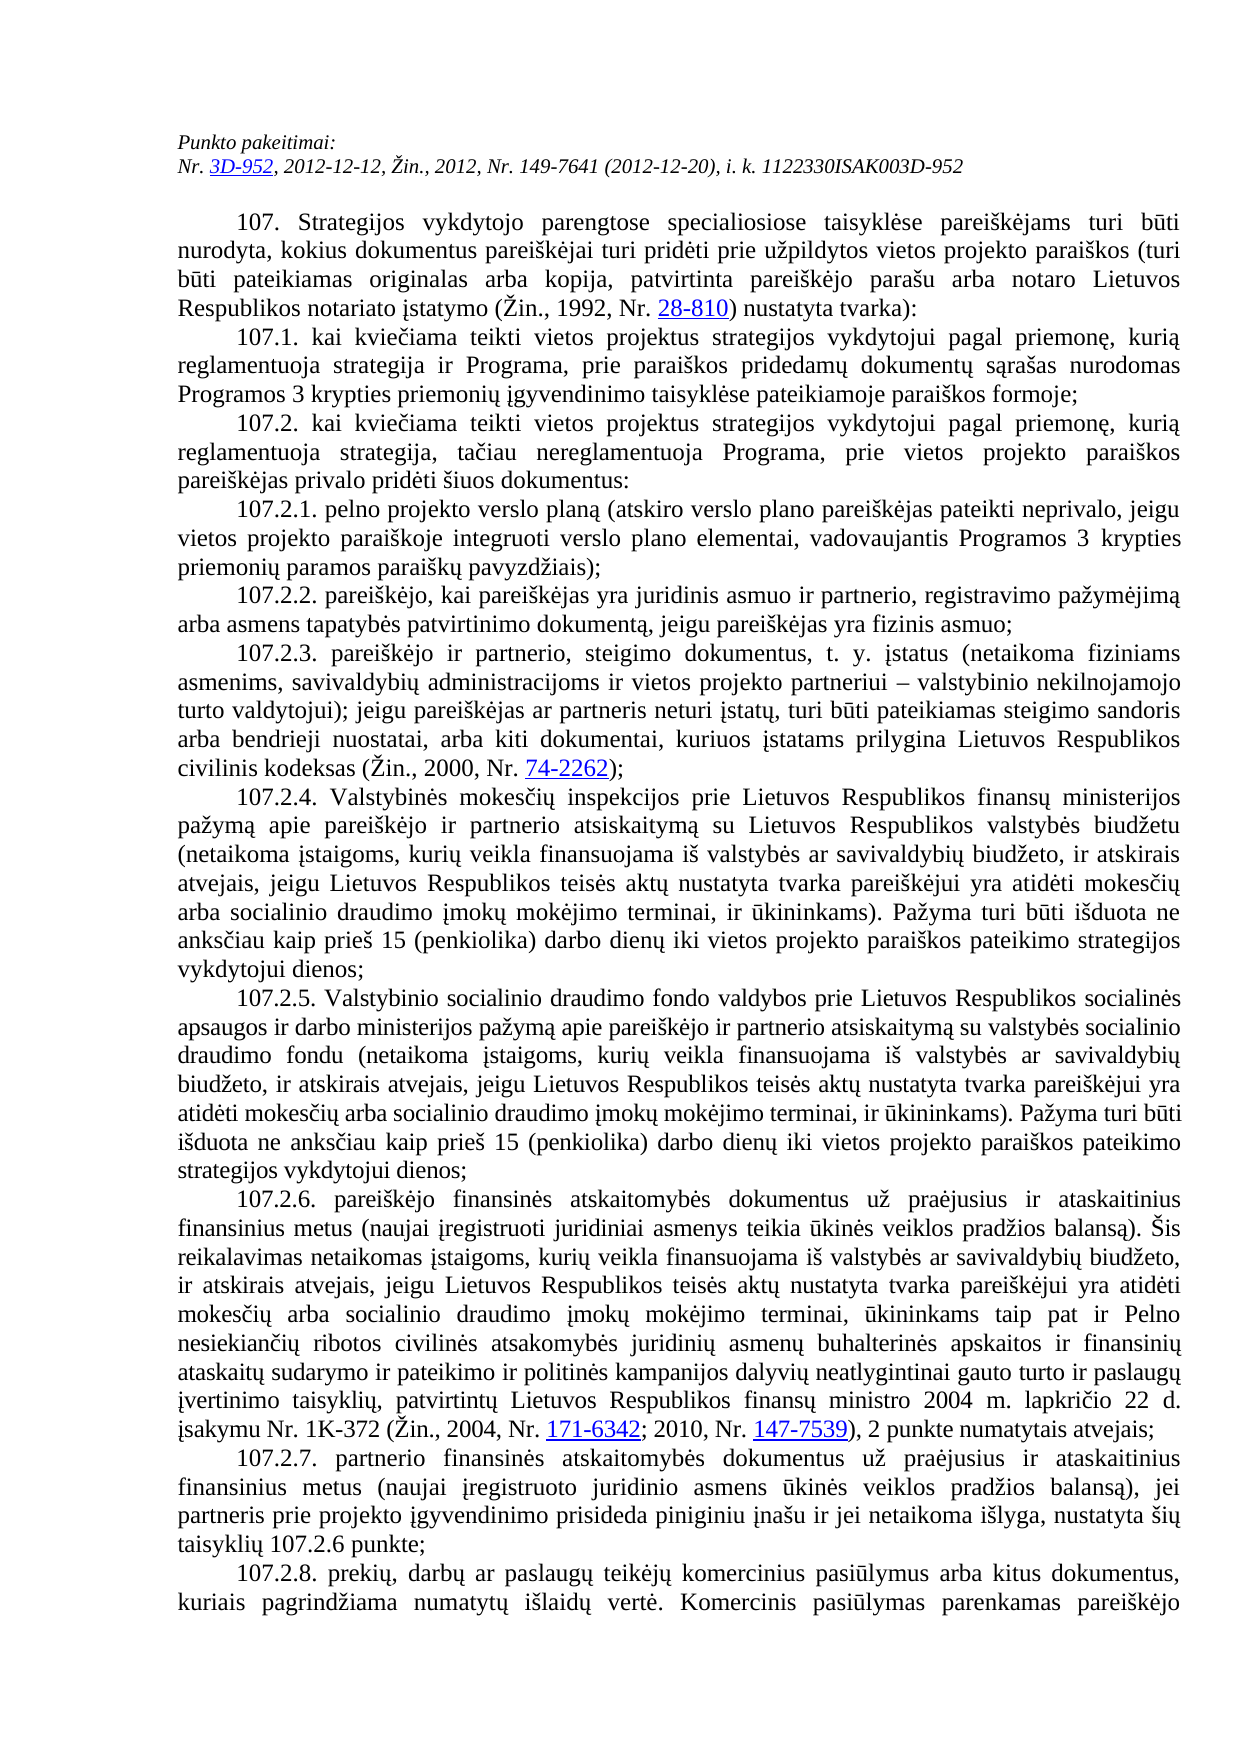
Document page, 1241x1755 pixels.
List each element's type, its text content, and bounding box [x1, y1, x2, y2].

text 107.2.3. pareiškėjo ir partnerio, steigimo dokumentus, t. y. įstatus (netaikoma fiziniams asmenims, savivaldybių administracijoms ir vietos projekto partneriui – valstybinio nekilnojamojo turto valdytojui); jeigu pareiškėjas ar partneris neturi įstatų, turi būti pateikiamas steigimo sandoris arba bendrieji nuostatai, arba kiti dokumentai, kuriuos įstatams prilygina Lietuvos Respublikos civilinis kodeksas (Žin., 2000, Nr. 74-2262); [177, 638, 1181, 782]
text 107.2. kai kviečiama teikti vietos projektus strategijos vykdytojui pagal priemonę, kurią reglamentuoja strategija, tačiau nereglamentuoja Programa, prie vietos projekto paraiškos pareiškėjas privalo pridėti šiuos dokumentus: [177, 408, 1181, 494]
text 107.2.2. pareiškėjo, kai pareiškėjas yra juridinis asmuo ir partnerio, registravimo pažymėjimą arba asmens tapatybės patvirtinimo dokumentą, jeigu pareiškėjas yra fizinis asmuo; [177, 581, 1181, 638]
text 107.2.1. pelno projekto verslo planą (atskiro verslo plano pareiškėjas pateikti neprivalo, jeigu vietos projekto paraiškoje integruoti verslo plano elementai, vadovaujantis Programos 3 krypties priemonių paramos paraiškų pavyzdžiais); [177, 494, 1181, 581]
text 107.2.6. pareiškėjo finansinės atskaitomybės dokumentus už praėjusius ir ataskaitinius finansinius metus (naujai įregistruoti juridiniai asmenys teikia ūkinės veiklos pradžios balansą). Šis reikalavimas netaikomas įstaigoms, kurių veikla finansuojama iš valstybės ar savivaldybių biudžeto, ir atskirais atvejais, jeigu Lietuvos Respublikos teisės aktų nustatyta tvarka pareiškėjui yra atidėti mokesčių arba socialinio draudimo įmokų mokėjimo terminai, ūkininkams taip pat ir Pelno nesiekiančių ribotos civilinės atsakomybės juridinių asmenų buhalterinės apskaitos ir finansinių ataskaitų sudarymo ir pateikimo ir politinės kampanijos dalyvių neatlygintinai gauto turto ir paslaugų įvertinimo taisyklių, patvirtintų Lietuvos Respublikos finansų ministro 2004 m. lapkričio 22 d. įsakymu Nr. 1K-372 (Žin., 2004, Nr. 171-6342; 2010, Nr. 147-7539), 2 punkte numatytais atvejais; [177, 1184, 1181, 1443]
text 107.2.5. Valstybinio socialinio draudimo fondo valdybos prie Lietuvos Respublikos socialinės apsaugos ir darbo ministerijos pažymą apie pareiškėjo ir partnerio atsiskaitymą su valstybės socialinio draudimo fondu (netaikoma įstaigoms, kurių veikla finansuojama iš valstybės ar savivaldybių biudžeto, ir atskirais atvejais, jeigu Lietuvos Respublikos teisės aktų nustatyta tvarka pareiškėjui yra atidėti mokesčių arba socialinio draudimo įmokų mokėjimo terminai, ir ūkininkams). Pažyma turi būti išduota ne anksčiau kaip prieš 15 (penkiolika) darbo dienų iki vietos projekto paraiškos pateikimo strategijos vykdytojui dienos; [177, 983, 1181, 1184]
text 107.2.8. prekių, darbų ar paslaugų teikėjų komercinius pasiūlymus arba kitus dokumentus, kuriais pagrindžiama numatytų išlaidų vertė. Komercinis pasiūlymas parenkamas pareiškėjo [177, 1558, 1181, 1616]
text 107.2.7. partnerio finansinės atskaitomybės dokumentus už praėjusius ir ataskaitinius finansinius metus (naujai įregistruoto juridinio asmens ūkinės veiklos pradžios balansą), jei partneris prie projekto įgyvendinimo prisideda piniginiu įnašu ir jei netaikoma išlyga, nustatyta šių taisyklių 107.2.6 punkte; [177, 1443, 1181, 1558]
text 107.1. kai kviečiama teikti vietos projektus strategijos vykdytojui pagal priemonę, kurią reglamentuoja strategija ir Programa, prie paraiškos pridedamų dokumentų sąrašas nurodomas Programos 3 krypties priemonių įgyvendinimo taisyklėse pateikiamoje paraiškos formoje; [177, 322, 1181, 408]
text Nr. 3D-952, 2012-12-12, Žin., 2012, Nr. 149-7641 (2012-12-20), i. k. 1122330ISAK003D-952 [177, 154, 1181, 178]
text 107.2.4. Valstybinės mokesčių inspekcijos prie Lietuvos Respublikos finansų ministerijos pažymą apie pareiškėjo ir partnerio atsiskaitymą su Lietuvos Respublikos valstybės biudžetu (netaikoma įstaigoms, kurių veikla finansuojama iš valstybės ar savivaldybių biudžeto, ir atskirais atvejais, jeigu Lietuvos Respublikos teisės aktų nustatyta tvarka pareiškėjui yra atidėti mokesčių arba socialinio draudimo įmokų mokėjimo terminai, ir ūkininkams). Pažyma turi būti išduota ne anksčiau kaip prieš 15 (penkiolika) darbo dienų iki vietos projekto paraiškos pateikimo strategijos vykdytojui dienos; [177, 782, 1181, 983]
text Punkto pakeitimai: [177, 130, 1181, 154]
text 107. Strategijos vykdytojo parengtose specialiosiose taisyklėse pareiškėjams turi būti nurodyta, kokius dokumentus pareiškėjai turi pridėti prie užpildytos vietos projekto paraiškos (turi būti pateikiamas originalas arba kopija, patvirtinta pareiškėjo parašu arba notaro Lietuvos Respublikos notariato įstatymo (Žin., 1992, Nr. 28-810) nustatyta tvarka): [177, 207, 1181, 322]
